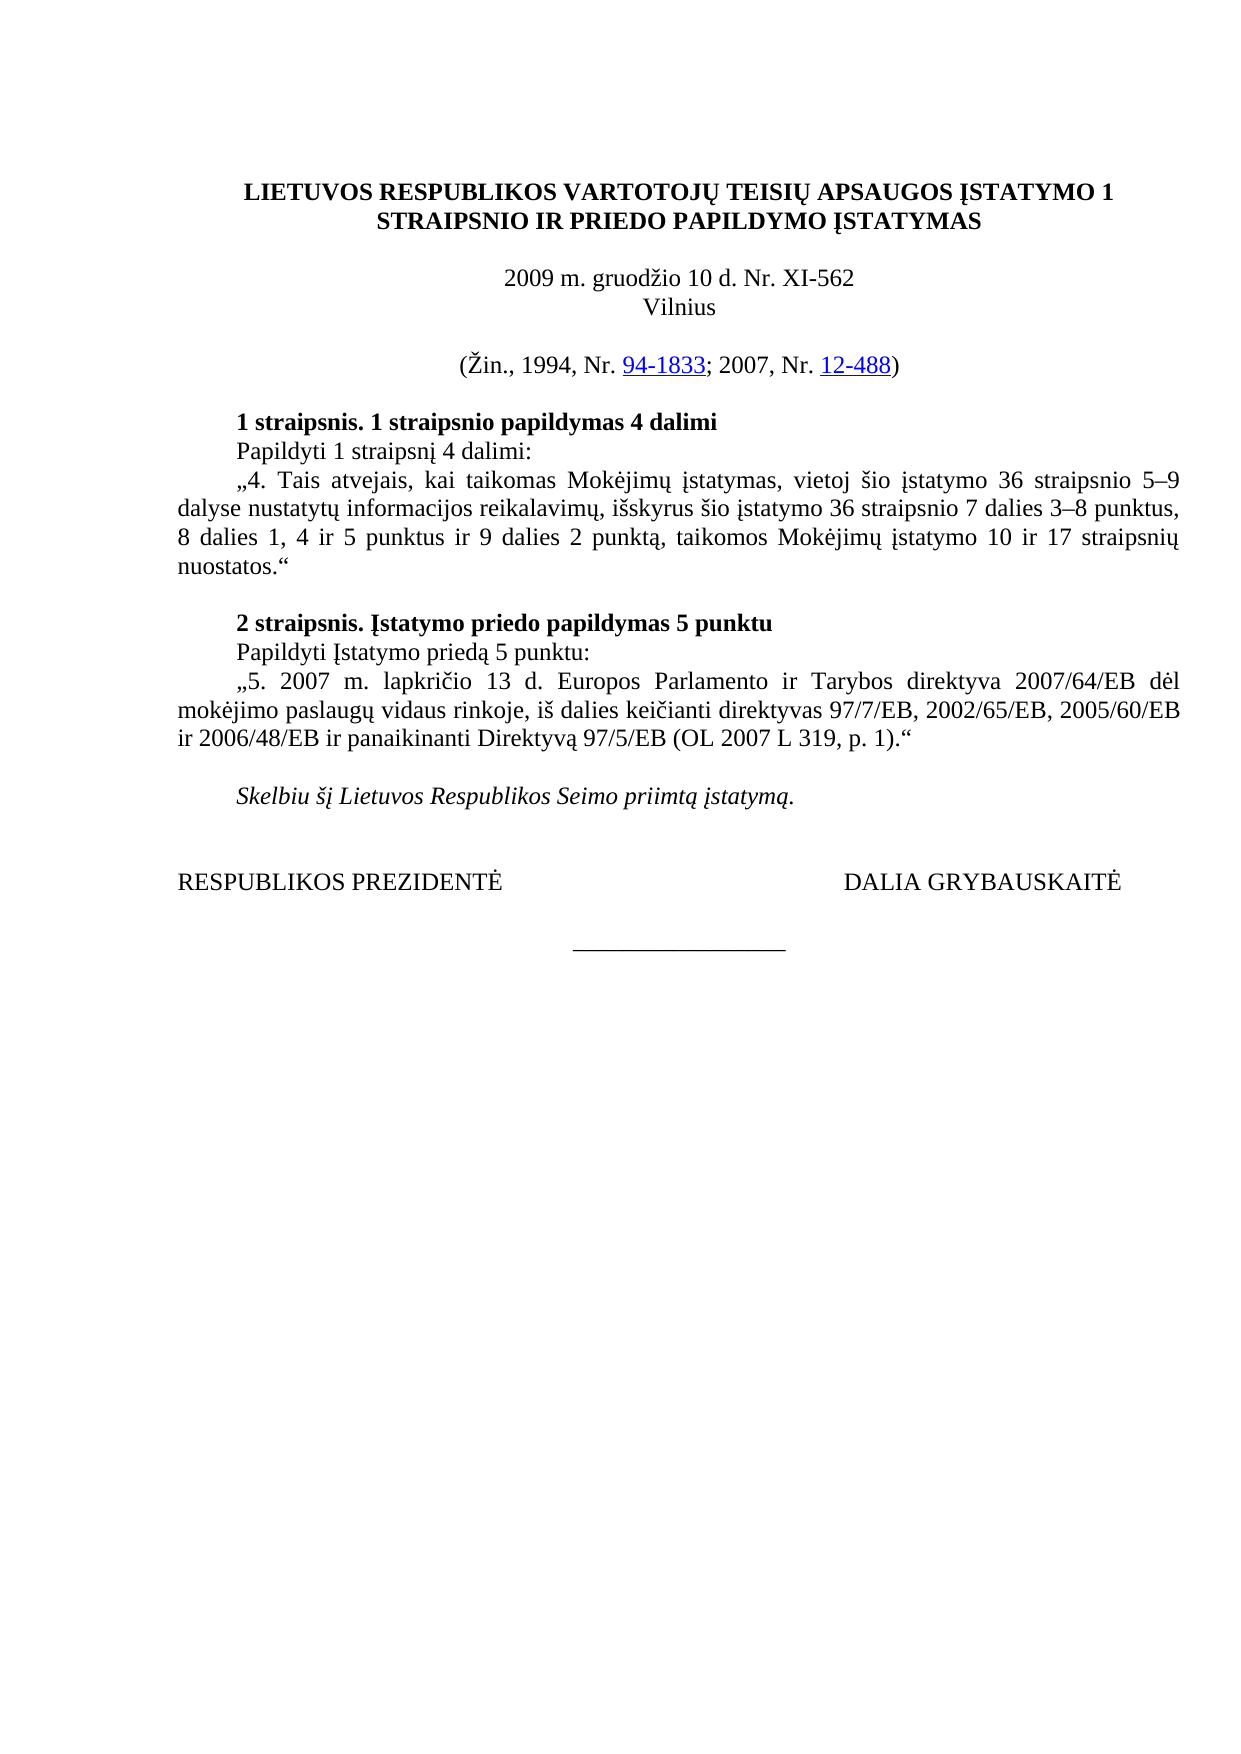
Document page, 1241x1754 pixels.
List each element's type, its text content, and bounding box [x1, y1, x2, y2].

text (Žin., 1994, Nr. 94-1833; 2007, Nr. 12-488) [177, 350, 1181, 378]
text RESPUBLIKOS PREZIDENTĖ DALIA GRYBAUSKAITĖ [177, 867, 1181, 896]
text 2009 m. gruodžio 10 d. Nr. XI-562 [177, 263, 1181, 292]
text 1 straipsnis. 1 straipsnio papildymas 4 dalimi [177, 407, 1181, 436]
text Papildyti Įstatymo priedą 5 punktu: [177, 637, 1181, 666]
text Skelbiu šį Lietuvos Respublikos Seimo priimtą įstatymą. [177, 781, 1181, 810]
text Papildyti 1 straipsnį 4 dalimi: [177, 436, 1181, 465]
text „4. Tais atvejais, kai taikomas Mokėjimų įstatymas, vietoj šio įstatymo 36 straipsnio 5–9 dalyse nustatytų informacijos reikalavimų, išskyrus šio įstatymo 36 straipsnio 7 dalies 3–8 punktus, 8 dalies 1, 4 ir 5 punktus ir 9 dalies 2 punktą, taikomos Mokėjimų įstatymo 10 ir 17 straipsnių nuostatos.“ [177, 465, 1181, 580]
text „5. 2007 m. lapkričio 13 d. Europos Parlamento ir Tarybos direktyva 2007/64/EB dėl mokėjimo paslaugų vidaus rinkoje, iš dalies keičianti direktyvas 97/7/EB, 2002/65/EB, 2005/60/EB ir 2006/48/EB ir panaikinanti Direktyvą 97/5/EB (OL 2007 L 319, p. 1).“ [177, 666, 1181, 752]
text _________________ [177, 925, 1181, 953]
text LIETUVOS RESPUBLIKOS VARTOTOJŲ TEISIŲ APSAUGOS ĮSTATYMO 1 STRAIPSNIO IR PRIEDO PAPILDYMO ĮSTATYMAS [177, 177, 1181, 235]
text 2 straipsnis. Įstatymo priedo papildymas 5 punktu [177, 608, 1181, 637]
text Vilnius [177, 292, 1181, 321]
